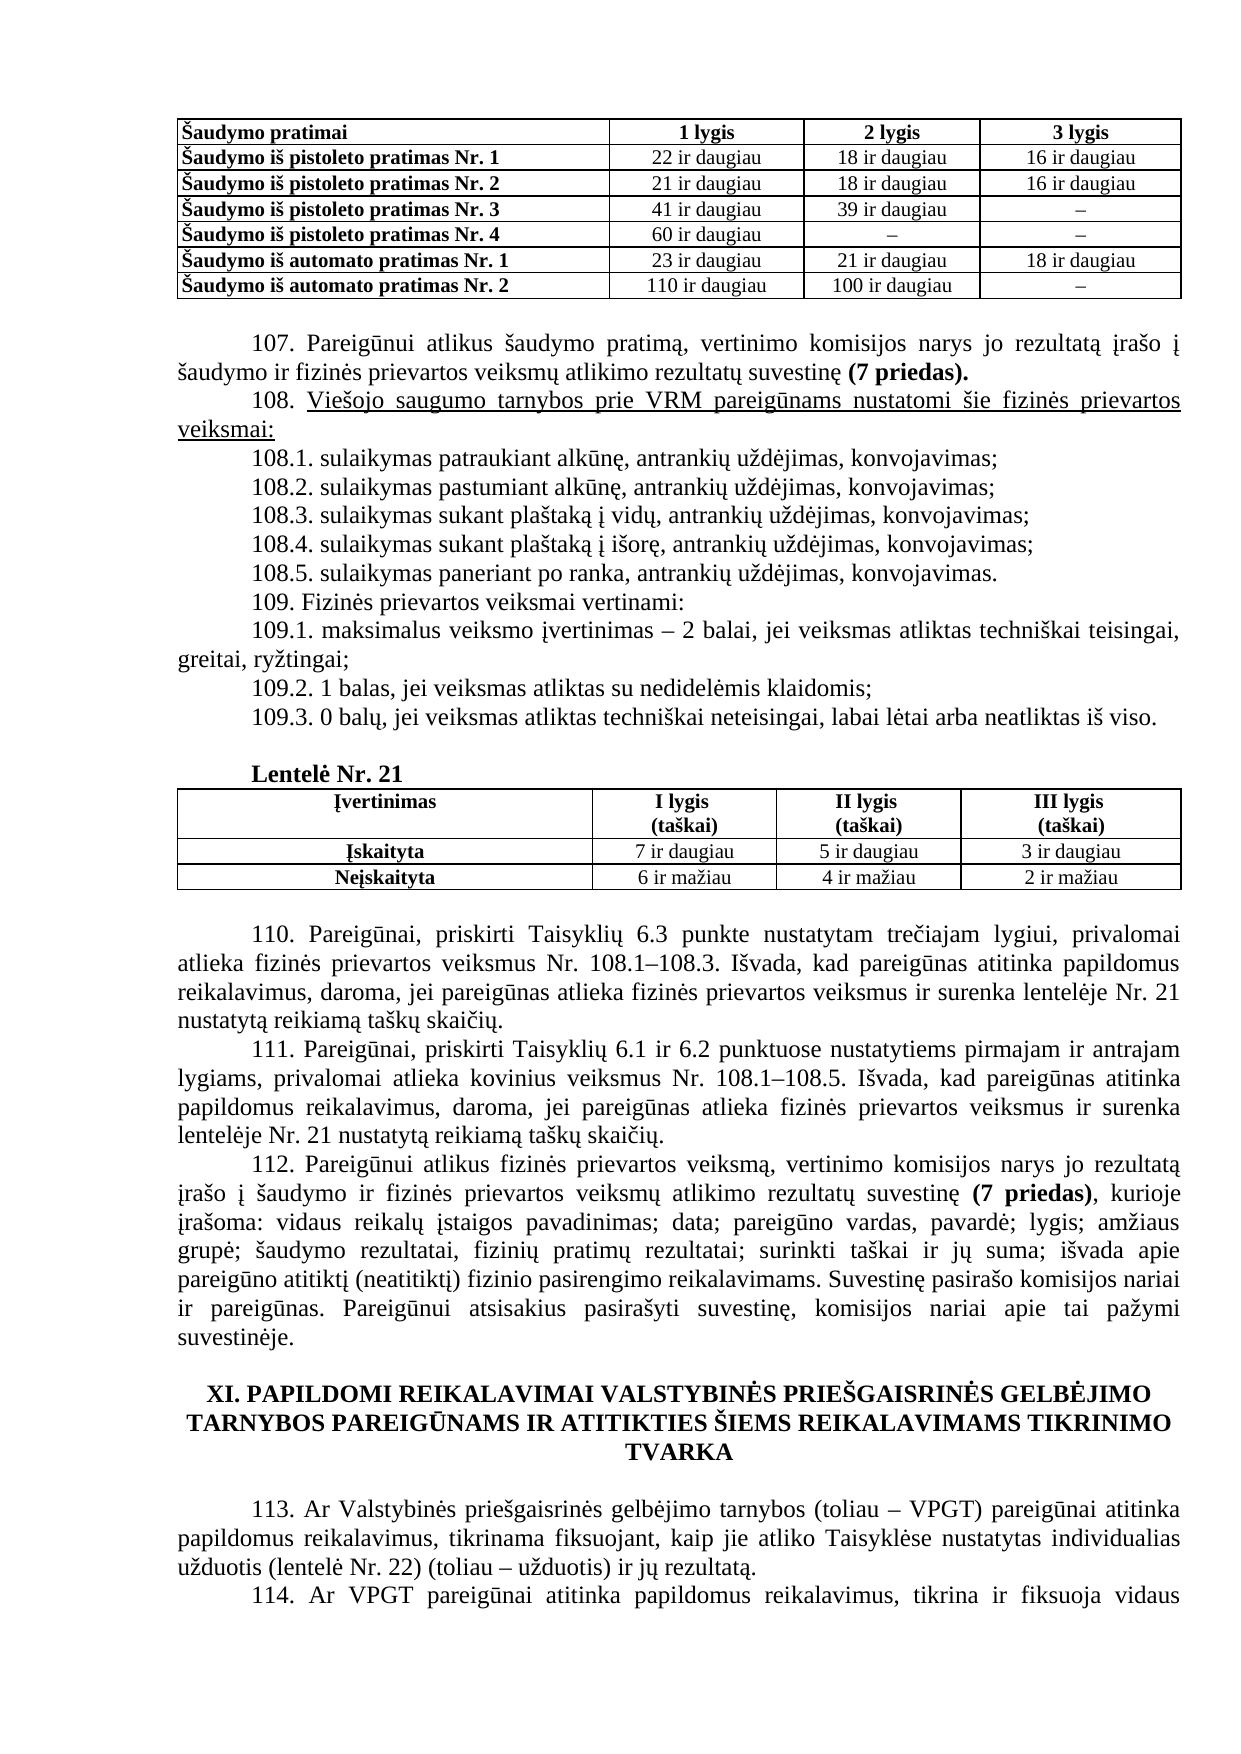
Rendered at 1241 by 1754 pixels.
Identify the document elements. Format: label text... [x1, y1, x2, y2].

text 108.1. sulaikymas patraukiant alkūnę, antrankių uždėjimas, konvojavimas; [177, 443, 1181, 472]
text 109.3. 0 balų, jei veiksmas atliktas techniškai neteisingai, labai lėtai arba neatliktas iš viso. [177, 702, 1181, 730]
text 109.2. 1 balas, jei veiksmas atliktas su nedidelėmis klaidomis; [177, 673, 1181, 702]
text 114. Ar VPGT pareigūnai atitinka papildomus reikalavimus, tikrina ir fiksuoja vidaus [177, 1580, 1181, 1609]
text 110. Pareigūnai, priskirti Taisyklių 6.3 punkte nustatytam trečiajam lygiui, privalomai atlieka fizinės prievartos veiksmus Nr. 108.1–108.3. Išvada, kad pareigūnas atitinka papildomus reikalavimus, daroma, jei pareigūnas atlieka fizinės prievartos veiksmus ir surenka lentelėje Nr. 21 nustatytą reikiamą taškų skaičių. [177, 919, 1181, 1034]
text 109.1. maksimalus veiksmo įvertinimas – 2 balai, jei veiksmas atliktas techniškai teisingai, greitai, ryžtingai; [177, 615, 1181, 673]
text XI. PAPILDOMI REIKALAVIMAI VALSTYBINĖS PRIEŠGAISRINĖS GELBĖJIMO TARNYBOS PAREIGŪNAMS IR ATITIKTIES ŠIEMS REIKALAVIMAMS TIKRINIMO TVARKA [177, 1379, 1181, 1465]
text 107. Pareigūnui atlikus šaudymo pratimą, vertinimo komisijos narys jo rezultatą įrašo į šaudymo ir fizinės prievartos veiksmų atlikimo rezultatų suvestinę (7 priedas). [177, 328, 1181, 385]
text 113. Ar Valstybinės priešgaisrinės gelbėjimo tarnybos (toliau – VPGT) pareigūnai atitinka papildomus reikalavimus, tikrinama fiksuojant, kaip jie atliko Taisyklėse nustatytas individualias užduotis (lentelė Nr. 22) (toliau – užduotis) ir jų rezultatą. [177, 1494, 1181, 1580]
text 108.3. sulaikymas sukant plaštaką į vidų, antrankių uždėjimas, konvojavimas; [177, 500, 1181, 529]
table_header Įvertinimas [178, 790, 592, 837]
text 108. Viešojo saugumo tarnybos prie VRM pareigūnams nustatomi šie fizinės prievartos veiksmai: [177, 385, 1181, 443]
text 108.4. sulaikymas sukant plaštaką į išorę, antrankių uždėjimas, konvojavimas; [177, 529, 1181, 558]
text Lentelė Nr. 21 [177, 759, 1181, 788]
text 108.2. sulaikymas pastumiant alkūnę, antrankių uždėjimas, konvojavimas; [177, 472, 1181, 500]
text 111. Pareigūnai, priskirti Taisyklių 6.1 ir 6.2 punktuose nustatytiems pirmajam ir antrajam lygiams, privalomai atlieka kovinius veiksmus Nr. 108.1–108.5. Išvada, kad pareigūnas atitinka papildomus reikalavimus, daroma, jei pareigūnas atlieka fizinės prievartos veiksmus ir surenka lentelėje Nr. 21 nustatytą reikiamą taškų skaičių. [177, 1034, 1181, 1149]
text 108.5. sulaikymas paneriant po ranka, antrankių uždėjimas, konvojavimas. [177, 558, 1181, 587]
text 112. Pareigūnui atlikus fizinės prievartos veiksmą, vertinimo komisijos narys jo rezultatą įrašo į šaudymo ir fizinės prievartos veiksmų atlikimo rezultatų suvestinę (7 priedas), kurioje įrašoma: vidaus reikalų įstaigos pavadinimas; data; pareigūno vardas, pavardė; lygis; amžiaus grupė; šaudymo rezultatai, fizinių pratimų rezultatai; surinkti taškai ir jų suma; išvada apie pareigūno atitiktį (neatitiktį) fizinio pasirengimo reikalavimams. Suvestinę pasirašo komisijos nariai ir pareigūnas. Pareigūnui atsisakius pasirašyti suvestinę, komisijos nariai apie tai pažymi suvestinėje. [177, 1149, 1181, 1350]
text 109. Fizinės prievartos veiksmai vertinami: [177, 587, 1181, 615]
